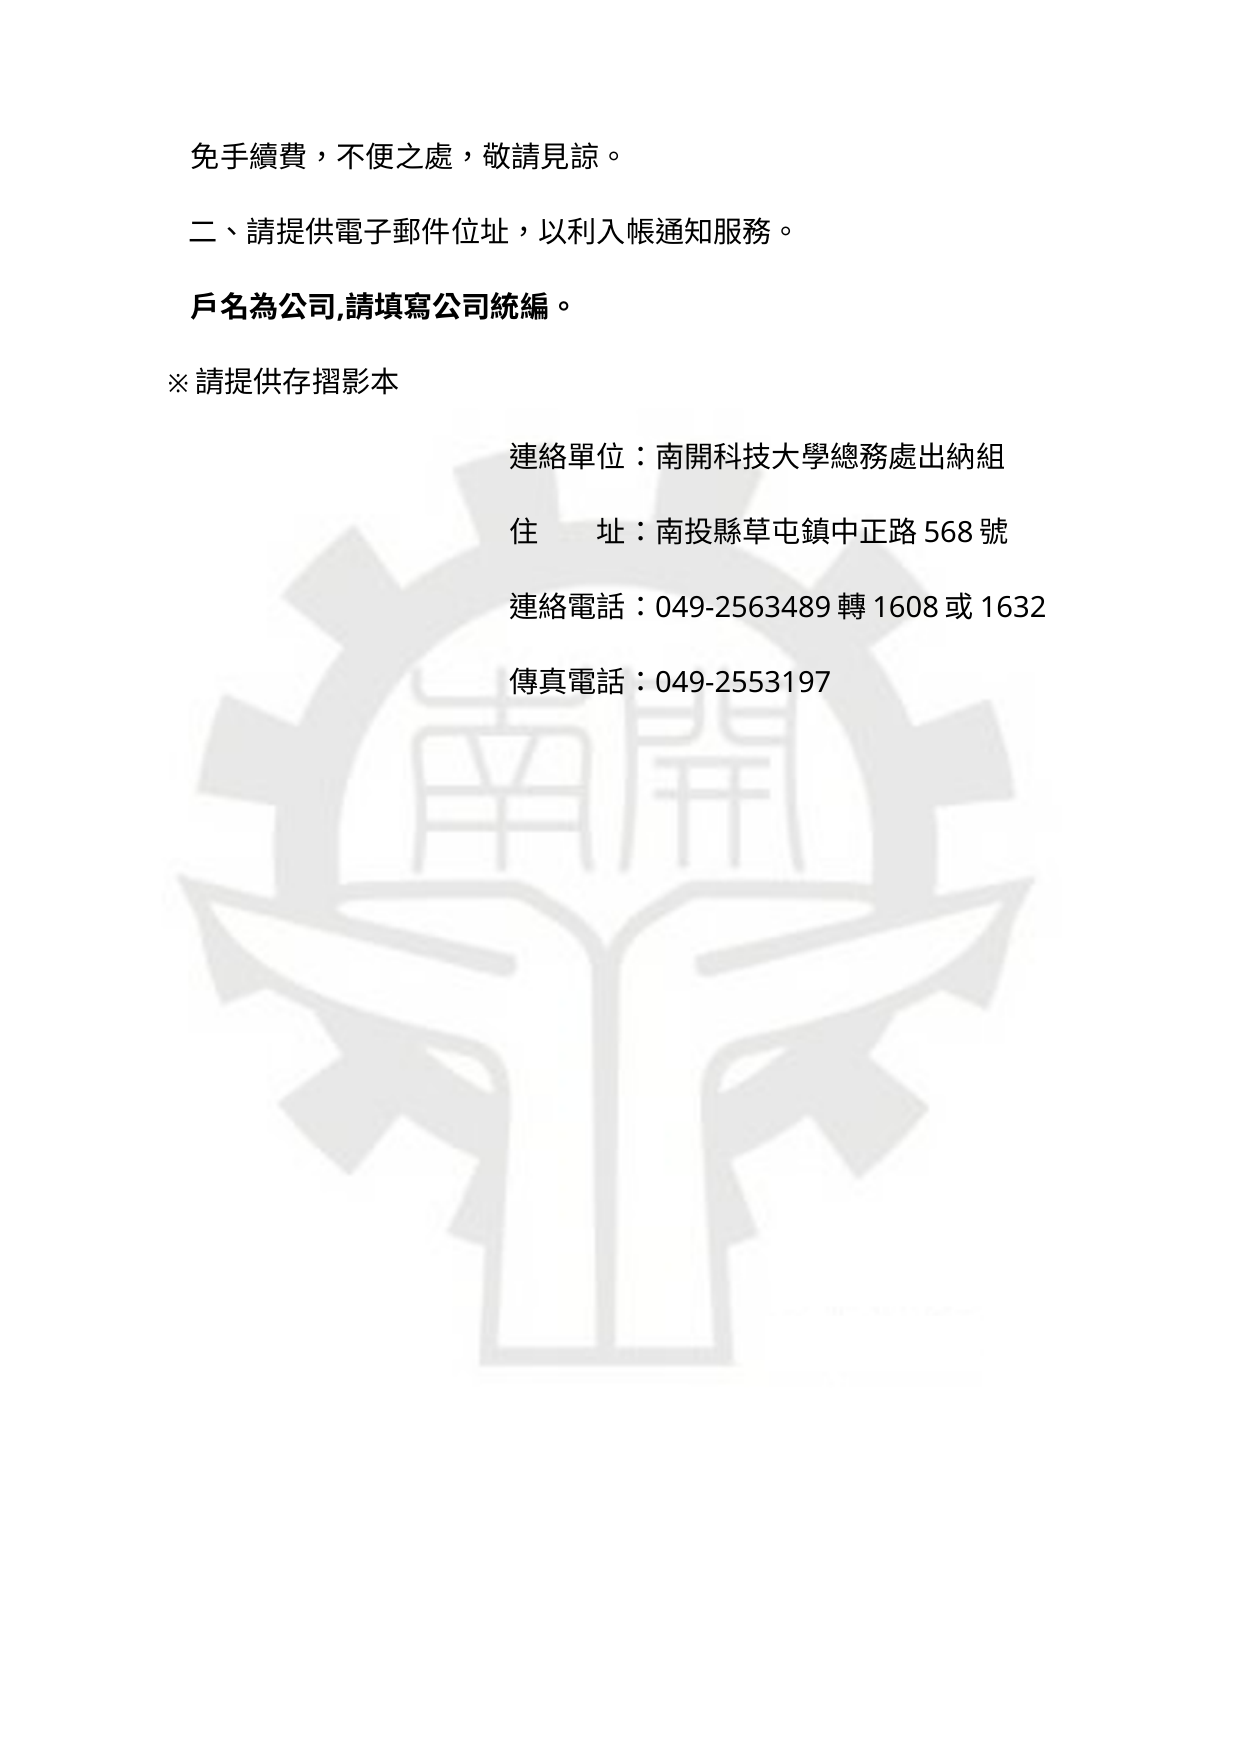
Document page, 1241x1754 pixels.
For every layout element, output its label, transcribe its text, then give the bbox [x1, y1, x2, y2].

text 免手續費，不便之處，敬請見諒。 [130, 117, 1087, 192]
picture [208, 717, 1009, 1294]
text 傳真電話：049-2553197 [130, 642, 1087, 717]
text 二、請提供電子郵件位址，以利入帳通知服務。 [130, 192, 1087, 267]
text 連絡電話：049-2563489轉1608或1632 [130, 567, 1087, 642]
text 連絡單位：南開科技大學總務處出納組 [130, 417, 1087, 492]
text ※ 請提供存摺影本 [130, 342, 1087, 417]
text 住 址：南投縣草屯鎮中正路568號 [130, 492, 1087, 567]
text 戶名為公司,請填寫公司統編。 [130, 267, 1087, 342]
